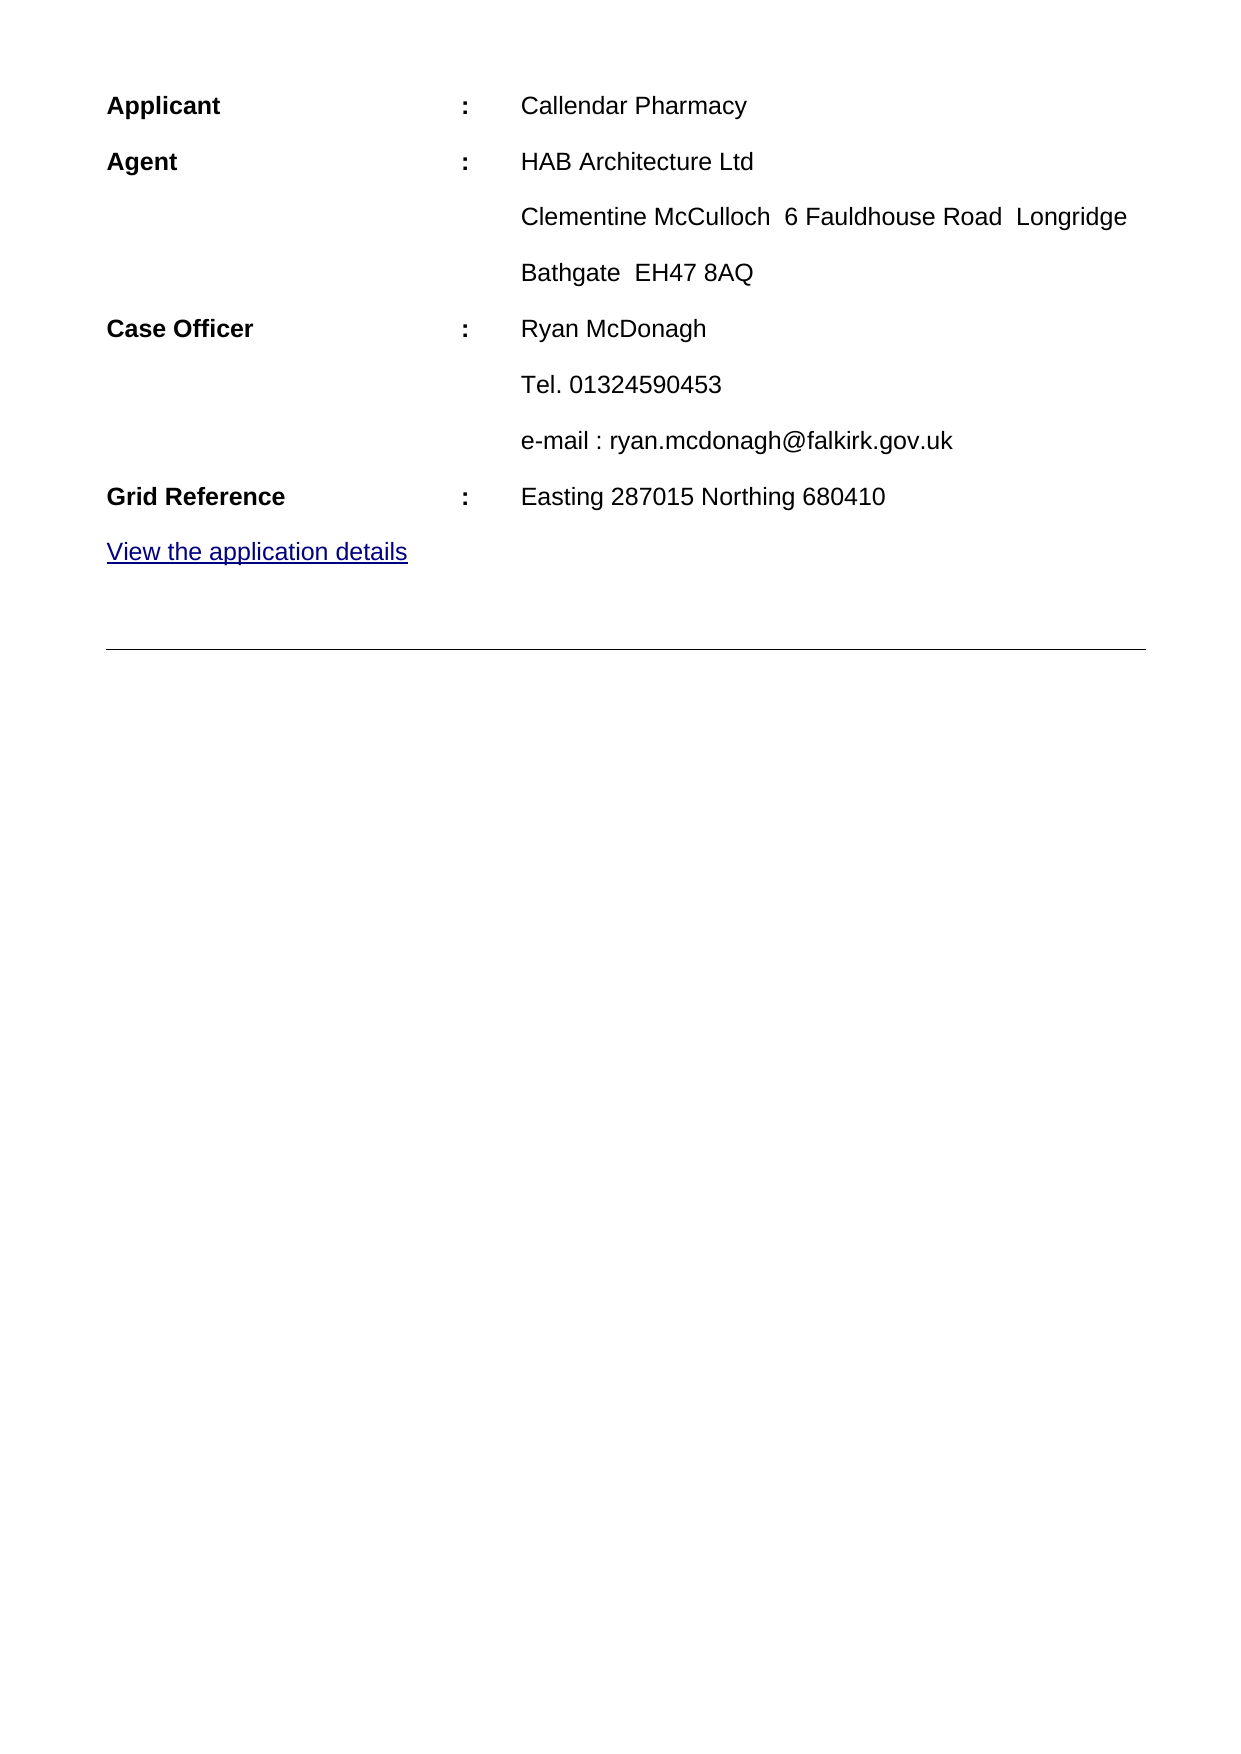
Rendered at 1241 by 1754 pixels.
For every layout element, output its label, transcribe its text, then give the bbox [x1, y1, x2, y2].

text Grid Reference : Easting 287015 Northing 680410 [106, 481, 1146, 510]
text Agent : HAB Architecture Ltd [106, 146, 1146, 175]
text Clementine McCulloch 6 Fauldhouse Road Longridge [106, 202, 1146, 231]
text View the application details [106, 537, 1146, 566]
text Case Officer : Ryan McDonagh [106, 314, 1146, 343]
text Tel. 01324590453 [106, 370, 1146, 398]
text e-mail : ryan.mcdonagh@falkirk.gov.uk [106, 426, 1146, 454]
text Bathgate EH47 8AQ [106, 258, 1146, 287]
text Applicant : Callendar Pharmacy [106, 91, 1146, 119]
